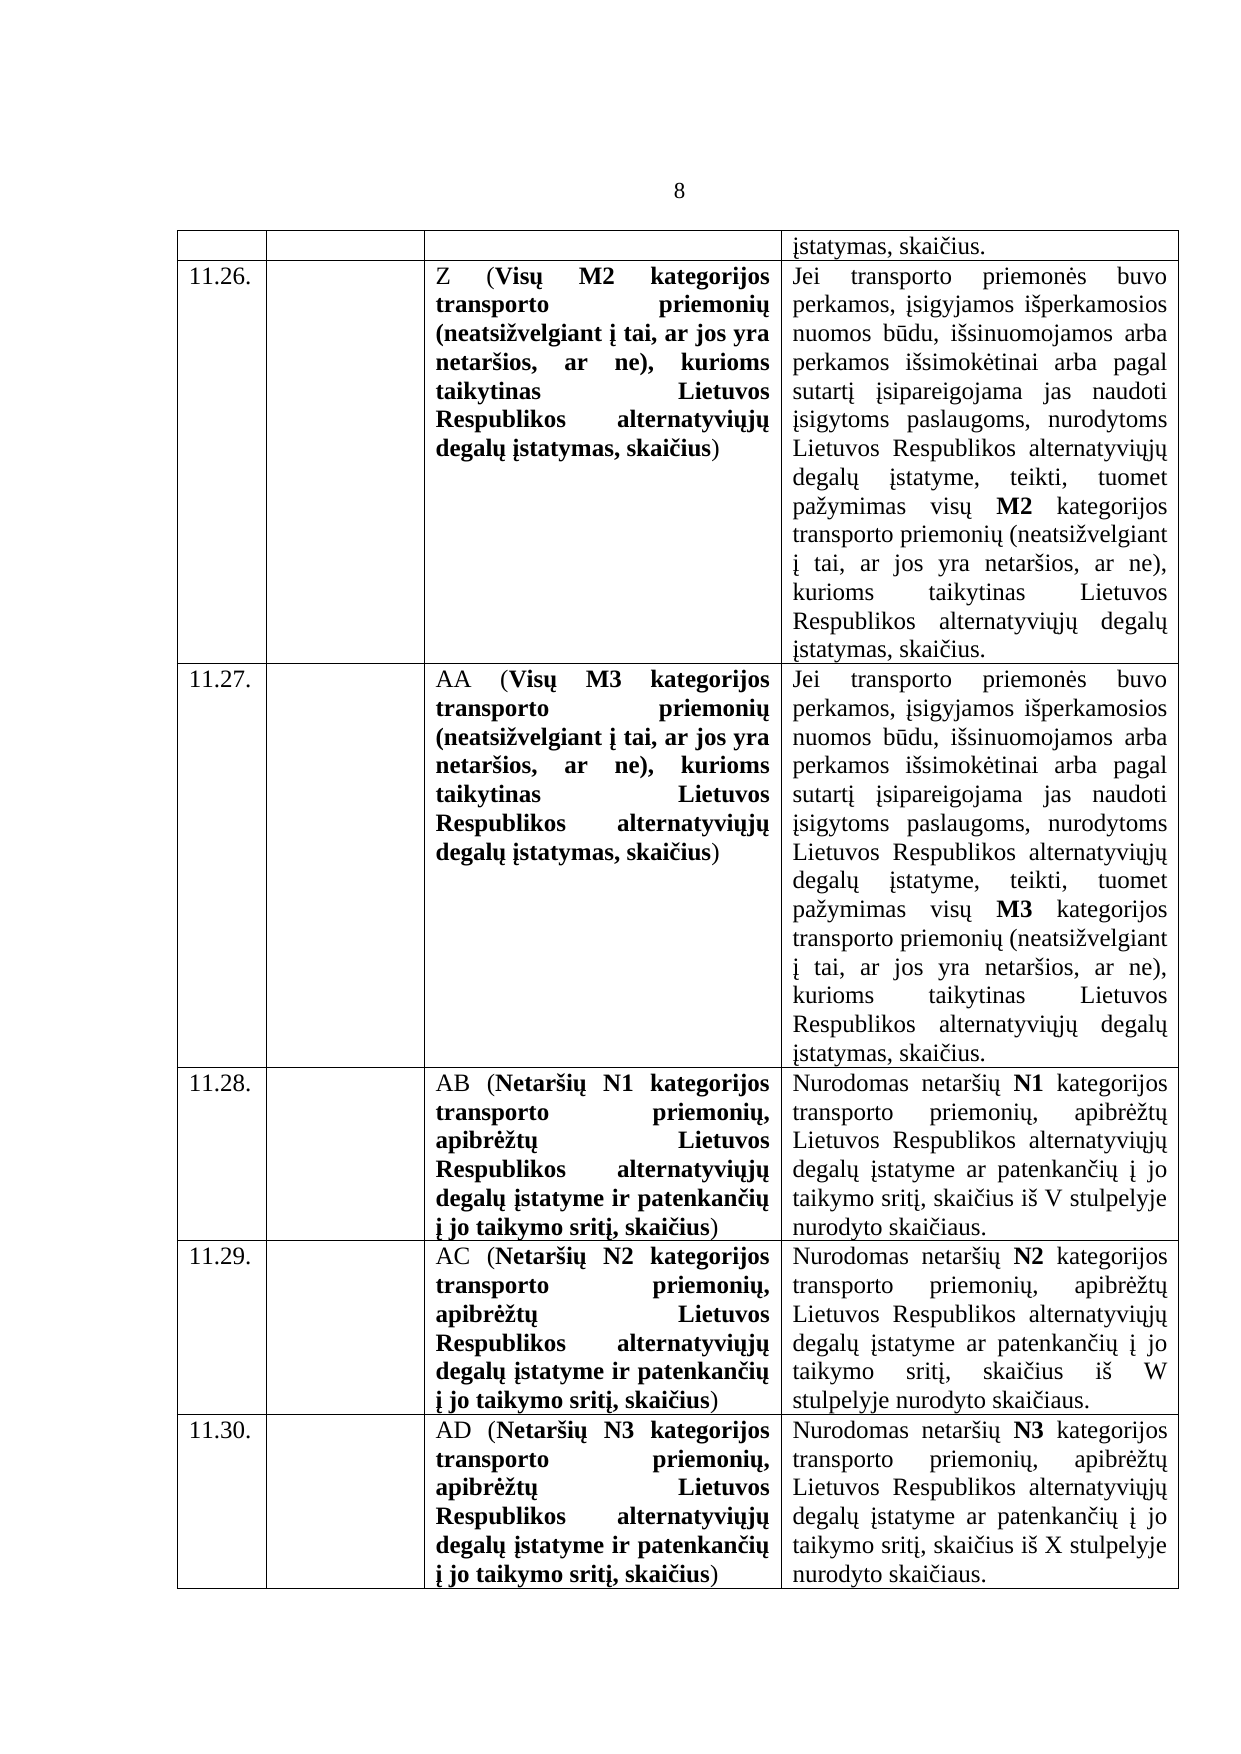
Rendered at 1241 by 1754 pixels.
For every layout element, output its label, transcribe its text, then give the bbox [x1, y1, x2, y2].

table_cell AD (Netaršių N3 kategorijos transporto priemonių, apibrėžtų Lietuvos Respublikos alternatyviųjų degalų įstatyme ir patenkančių į jo taikymo sritį, skaičius) [425, 1415, 781, 1587]
table_cell Nurodomas netaršių N2 kategorijos transporto priemonių, apibrėžtų Lietuvos Respublikos alternatyviųjų degalų įstatyme ar patenkančių į jo taikymo sritį, skaičius iš W stulpelyje nurodyto skaičiaus. [782, 1241, 1178, 1414]
table_cell įstatymas, skaičius. [782, 231, 1178, 260]
table_cell Nurodomas netaršių N3 kategorijos transporto priemonių, apibrėžtų Lietuvos Respublikos alternatyviųjų degalų įstatyme ar patenkančių į jo taikymo sritį, skaičius iš X stulpelyje nurodyto skaičiaus. [782, 1415, 1178, 1587]
table_cell Jei transporto priemonės buvo perkamos, įsigyjamos išperkamosios nuomos būdu, išsinuomojamos arba perkamos išsimokėtinai arba pagal sutartį įsipareigojama jas naudoti įsigytoms paslaugoms, nurodytoms Lietuvos Respublikos alternatyviųjų degalų įstatyme, teikti, tuomet pažymimas visų M3 kategorijos transporto priemonių (neatsižvelgiant į tai, ar jos yra netaršios, ar ne), kurioms taikytinas Lietuvos Respublikos alternatyviųjų degalų įstatymas, skaičius. [782, 664, 1178, 1067]
table_cell [267, 261, 424, 663]
table_cell 11.26. [178, 261, 266, 663]
table_cell Jei transporto priemonės buvo perkamos, įsigyjamos išperkamosios nuomos būdu, išsinuomojamos arba perkamos išsimokėtinai arba pagal sutartį įsipareigojama jas naudoti įsigytoms paslaugoms, nurodytoms Lietuvos Respublikos alternatyviųjų degalų įstatyme, teikti, tuomet pažymimas visų M2 kategorijos transporto priemonių (neatsižvelgiant į tai, ar jos yra netaršios, ar ne), kurioms taikytinas Lietuvos Respublikos alternatyviųjų degalų įstatymas, skaičius. [782, 261, 1178, 663]
table_cell [267, 664, 424, 1067]
table_cell Nurodomas netaršių N1 kategorijos transporto priemonių, apibrėžtų Lietuvos Respublikos alternatyviųjų degalų įstatyme ar patenkančių į jo taikymo sritį, skaičius iš V stulpelyje nurodyto skaičiaus. [782, 1068, 1178, 1240]
table_cell 11.27. [178, 664, 266, 1067]
table_cell [425, 231, 781, 260]
table_cell 11.29. [178, 1241, 266, 1414]
table_cell AC (Netaršių N2 kategorijos transporto priemonių, apibrėžtų Lietuvos Respublikos alternatyviųjų degalų įstatyme ir patenkančių į jo taikymo sritį, skaičius) [425, 1241, 781, 1414]
table_cell Z (Visų M2 kategorijos transporto priemonių (neatsižvelgiant į tai, ar jos yra netaršios, ar ne), kurioms taikytinas Lietuvos Respublikos alternatyviųjų degalų įstatymas, skaičius) [425, 261, 781, 663]
table_cell AB (Netaršių N1 kategorijos transporto priemonių, apibrėžtų Lietuvos Respublikos alternatyviųjų degalų įstatyme ir patenkančių į jo taikymo sritį, skaičius) [425, 1068, 781, 1240]
table_cell 11.30. [178, 1415, 266, 1587]
table_cell [267, 1068, 424, 1240]
table_cell [267, 1415, 424, 1587]
table_cell [267, 231, 424, 260]
table_cell 11.28. [178, 1068, 266, 1240]
table_cell [267, 1241, 424, 1414]
table_cell AA (Visų M3 kategorijos transporto priemonių (neatsižvelgiant į tai, ar jos yra netaršios, ar ne), kurioms taikytinas Lietuvos Respublikos alternatyviųjų degalų įstatymas, skaičius) [425, 664, 781, 1067]
table_cell [178, 231, 266, 260]
